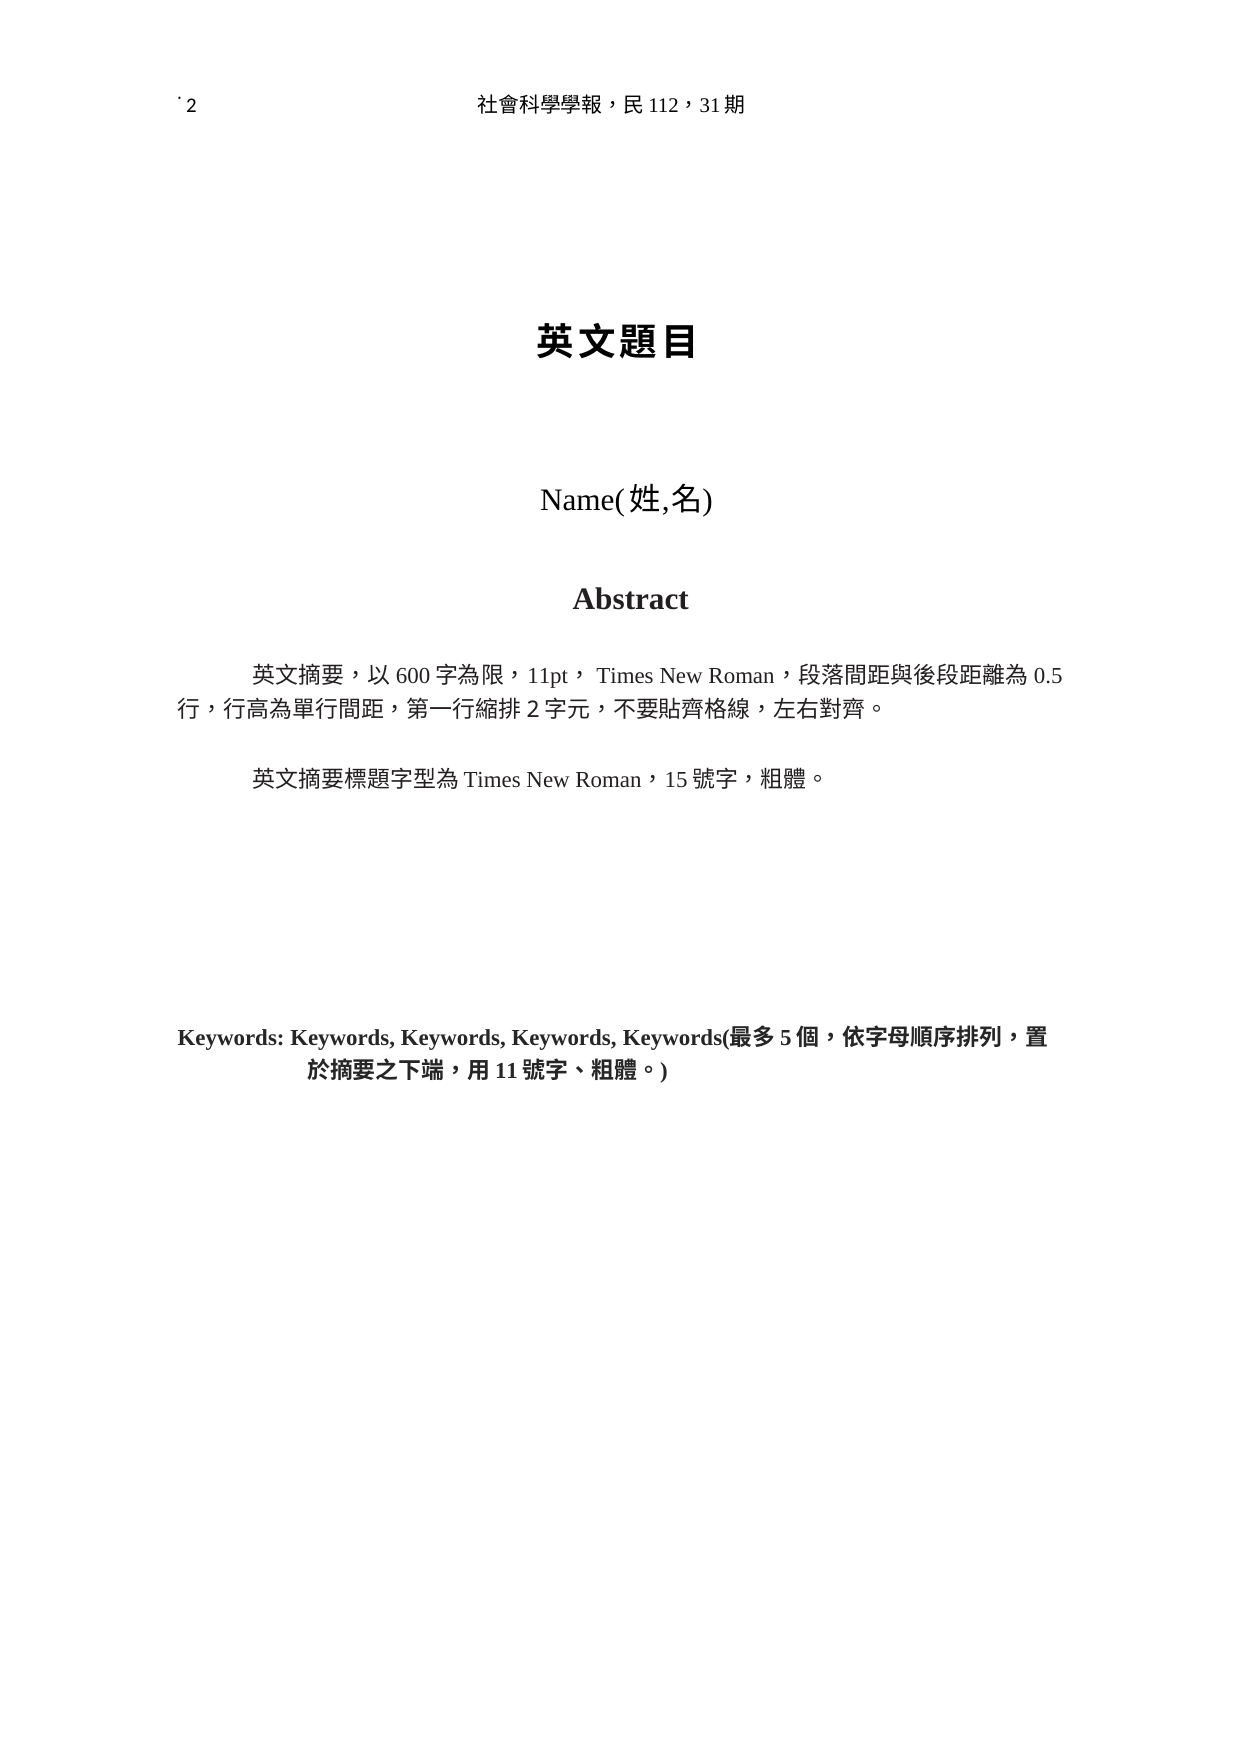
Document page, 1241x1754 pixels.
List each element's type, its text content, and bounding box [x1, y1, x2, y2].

text 英文摘要標題字型為Times New Roman，15號字，粗體。 [177, 761, 1063, 794]
text 英文題目 [193, 297, 1047, 360]
text Abstract [549, 556, 708, 619]
text 英文摘要，以600字為限，11pt， Times New Roman，段落間距與後段距離為0.5行，行高為單行間距，第一行縮排2字元，不要貼齊格線，左右對齊。 [177, 657, 1063, 724]
text Name(姓,名) [177, 456, 810, 518]
text Keywords: Keywords, Keywords, Keywords, Keywords(最多5個，依字母順序排列，置於摘要之下端，用11號字、粗體。) [177, 1019, 1063, 1085]
